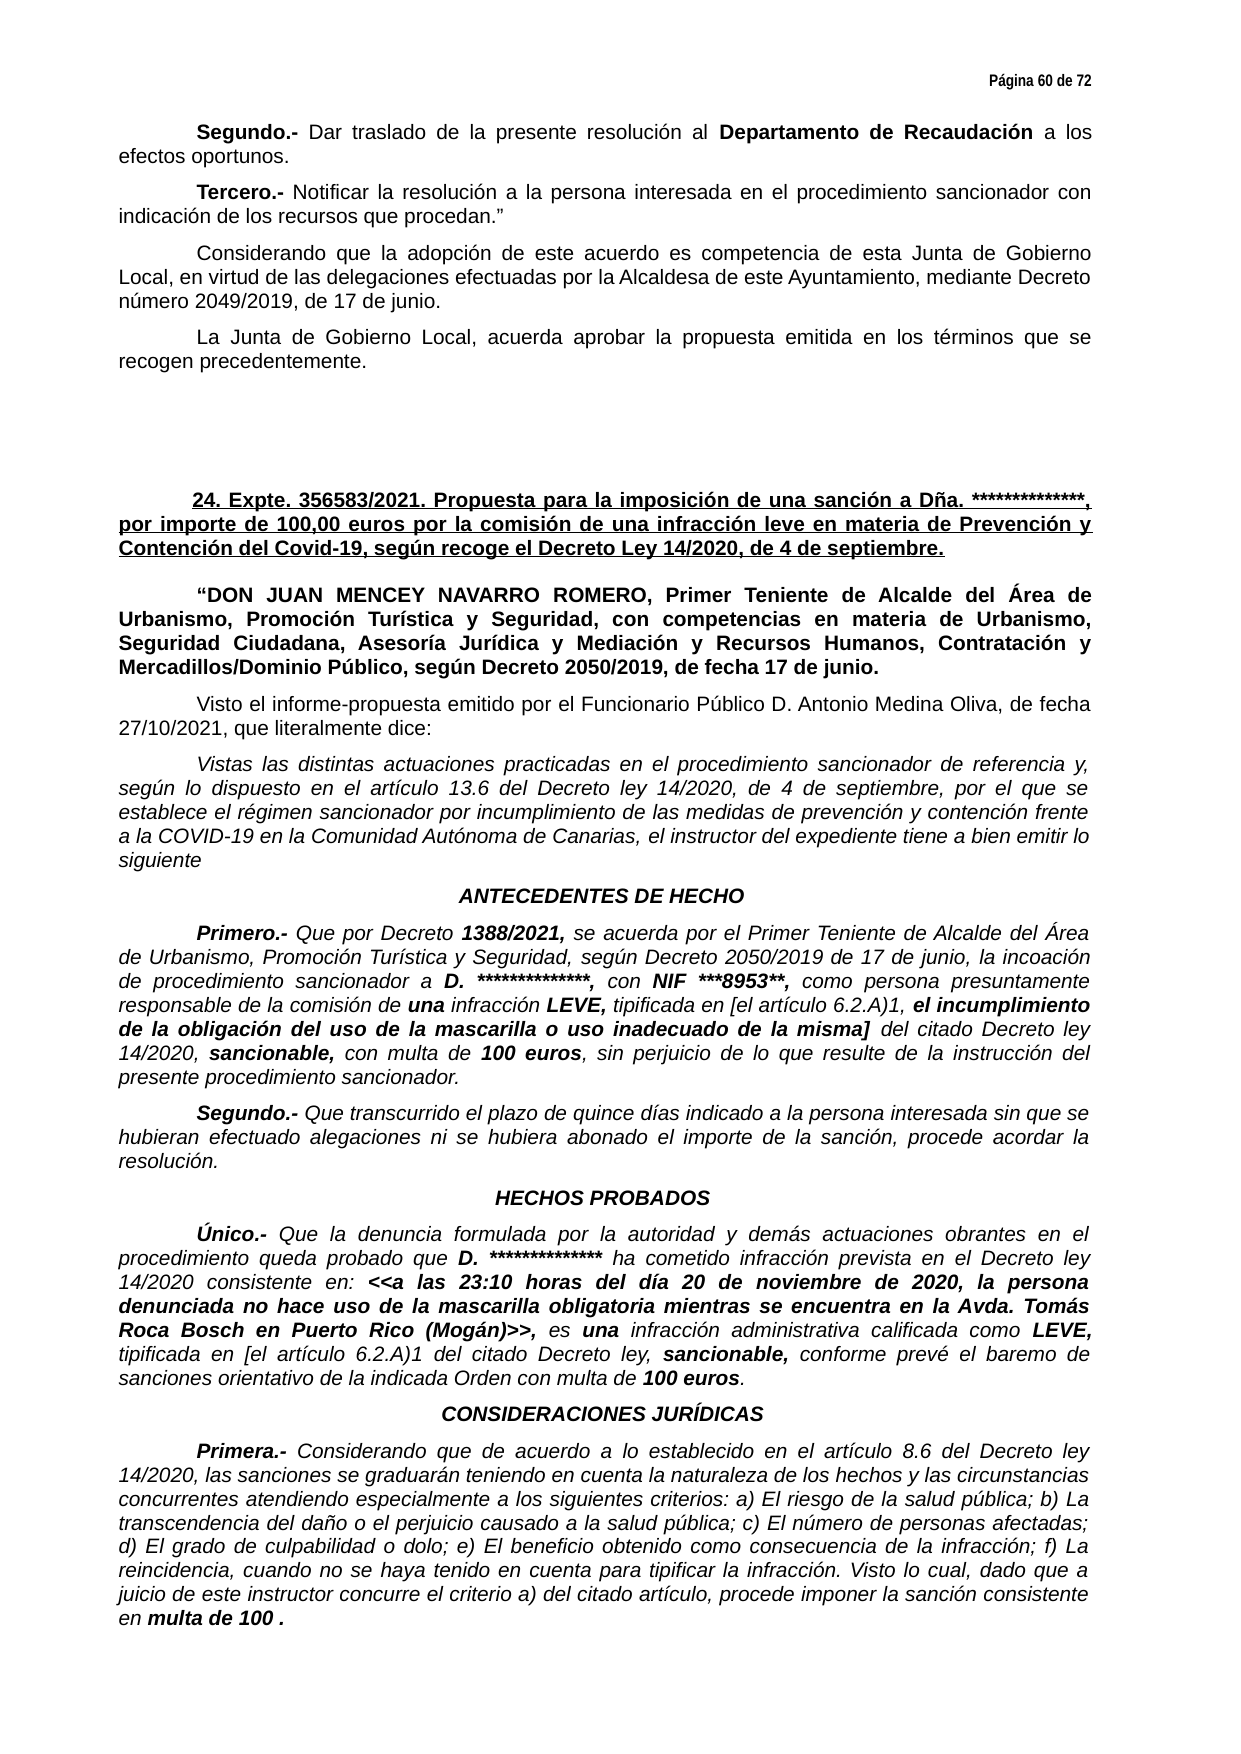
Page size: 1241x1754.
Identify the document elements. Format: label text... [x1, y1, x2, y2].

text Visto el informe-propuesta emitido por el Funcionario Público D. Antonio Medina Oliva, de fecha 27/10/2021, que literalmente dice: [118, 692, 1092, 739]
text ANTECEDENTES DE HECHO [118, 884, 1092, 908]
text Primera.- Considerando que de acuerdo a lo establecido en el artículo 8.6 del Decreto ley 14/2020, las sanciones se graduarán teniendo en cuenta la naturaleza de los hechos y las circunstancias concurrentes atendiendo especialmente a los siguientes criterios: a) El riesgo de la salud pública; b) La transcendencia del daño o el perjuicio causado a la salud pública; c) El número de personas afectadas; d) El grado de culpabilidad o dolo; e) El beneficio obtenido como consecuencia de la infracción; f) La reincidencia, cuando no se haya tenido en cuenta para tipificar la infracción. Visto lo cual, dado que a juicio de este instructor concurre el criterio a) del citado artículo, procede imponer la sanción consistente en multa de 100 . [118, 1438, 1092, 1630]
text CONSIDERACIONES JURÍDICAS [118, 1402, 1092, 1426]
text Tercero.- Notificar la resolución a la persona interesada en el procedimiento sancionador con indicación de los recursos que procedan.” [118, 180, 1092, 228]
text Único.- Que la denuncia formulada por la autoridad y demás actuaciones obrantes en el procedimiento queda probado que D. ************** ha cometido infracción prevista en el Decreto ley 14/2020 consistente en: <<a las 23:10 horas del día 20 de noviembre de 2020, la persona denunciada no hace uso de la mascarilla obligatoria mientras se encuentra en la Avda. Tomás Roca Bosch en Puerto Rico (Mogán)>>, es una infracción administrativa calificada como LEVE, tipificada en [el artículo 6.2.A)1 del citado Decreto ley, sancionable, conforme prevé el baremo de sanciones orientativo de la indicada Orden con multa de 100 euros. [118, 1222, 1092, 1389]
text HECHOS PROBADOS [118, 1185, 1092, 1209]
text Segundo.- Que transcurrido el plazo de quince días indicado a la persona interesada sin que se hubieran efectuado alegaciones ni se hubiera abonado el importe de la sanción, procede acordar la resolución. [118, 1101, 1092, 1173]
text “DON JUAN MENCEY NAVARRO ROMERO, Primer Teniente de Alcalde del Área de Urbanismo, Promoción Turística y Seguridad, con competencias en materia de Urbanismo, Seguridad Ciudadana, Asesoría Jurídica y Mediación y Recursos Humanos, Contratación y Mercadillos/Dominio Público, según Decreto 2050/2019, de fecha 17 de junio. [118, 583, 1092, 679]
text Considerando que la adopción de este acuerdo es competencia de esta Junta de Gobierno Local, en virtud de las delegaciones efectuadas por la Alcaldesa de este Ayuntamiento, mediante Decreto número 2049/2019, de 17 de junio. [118, 241, 1092, 312]
text Primero.- Que por Decreto 1388/2021, se acuerda por el Primer Teniente de Alcalde del Área de Urbanismo, Promoción Turística y Seguridad, según Decreto 2050/2019 de 17 de junio, la incoación de procedimiento sancionador a D. **************, con NIF ***8953**, como persona presuntamente responsable de la comisión de una infracción LEVE, tipificada en [el artículo 6.2.A)1, el incumplimiento de la obligación del uso de la mascarilla o uso inadecuado de la misma] del citado Decreto ley 14/2020, sancionable, con multa de 100 euros, sin perjuicio de lo que resulte de la instrucción del presente procedimiento sancionador. [118, 921, 1092, 1088]
text 24. Expte. 356583/2021. Propuesta para la imposición de una sanción a Dña. **************, por importe de 100,00 euros por la comisión de una infracción leve en materia de Prevención y [118, 487, 1092, 532]
text Vistas las distintas actuaciones practicadas en el procedimiento sancionador de referencia y, según lo dispuesto en el artículo 13.6 del Decreto ley 14/2020, de 4 de septiembre, por el que se establece el régimen sancionador por incumplimiento de las medidas de prevención y contención frente a la COVID-19 en la Comunidad Autónoma de Canarias, el instructor del expediente tiene a bien emitir lo siguiente [118, 752, 1092, 872]
text Segundo.- Dar traslado de la presente resolución al Departamento de Recaudación a los efectos oportunos. [118, 120, 1092, 168]
text La Junta de Gobierno Local, acuerda aprobar la propuesta emitida en los términos que se recogen precedentemente. [118, 325, 1092, 373]
text Contención del Covid-19, según recoge el Decreto Ley 14/2020, de 4 de septiembre. [118, 533, 1092, 559]
